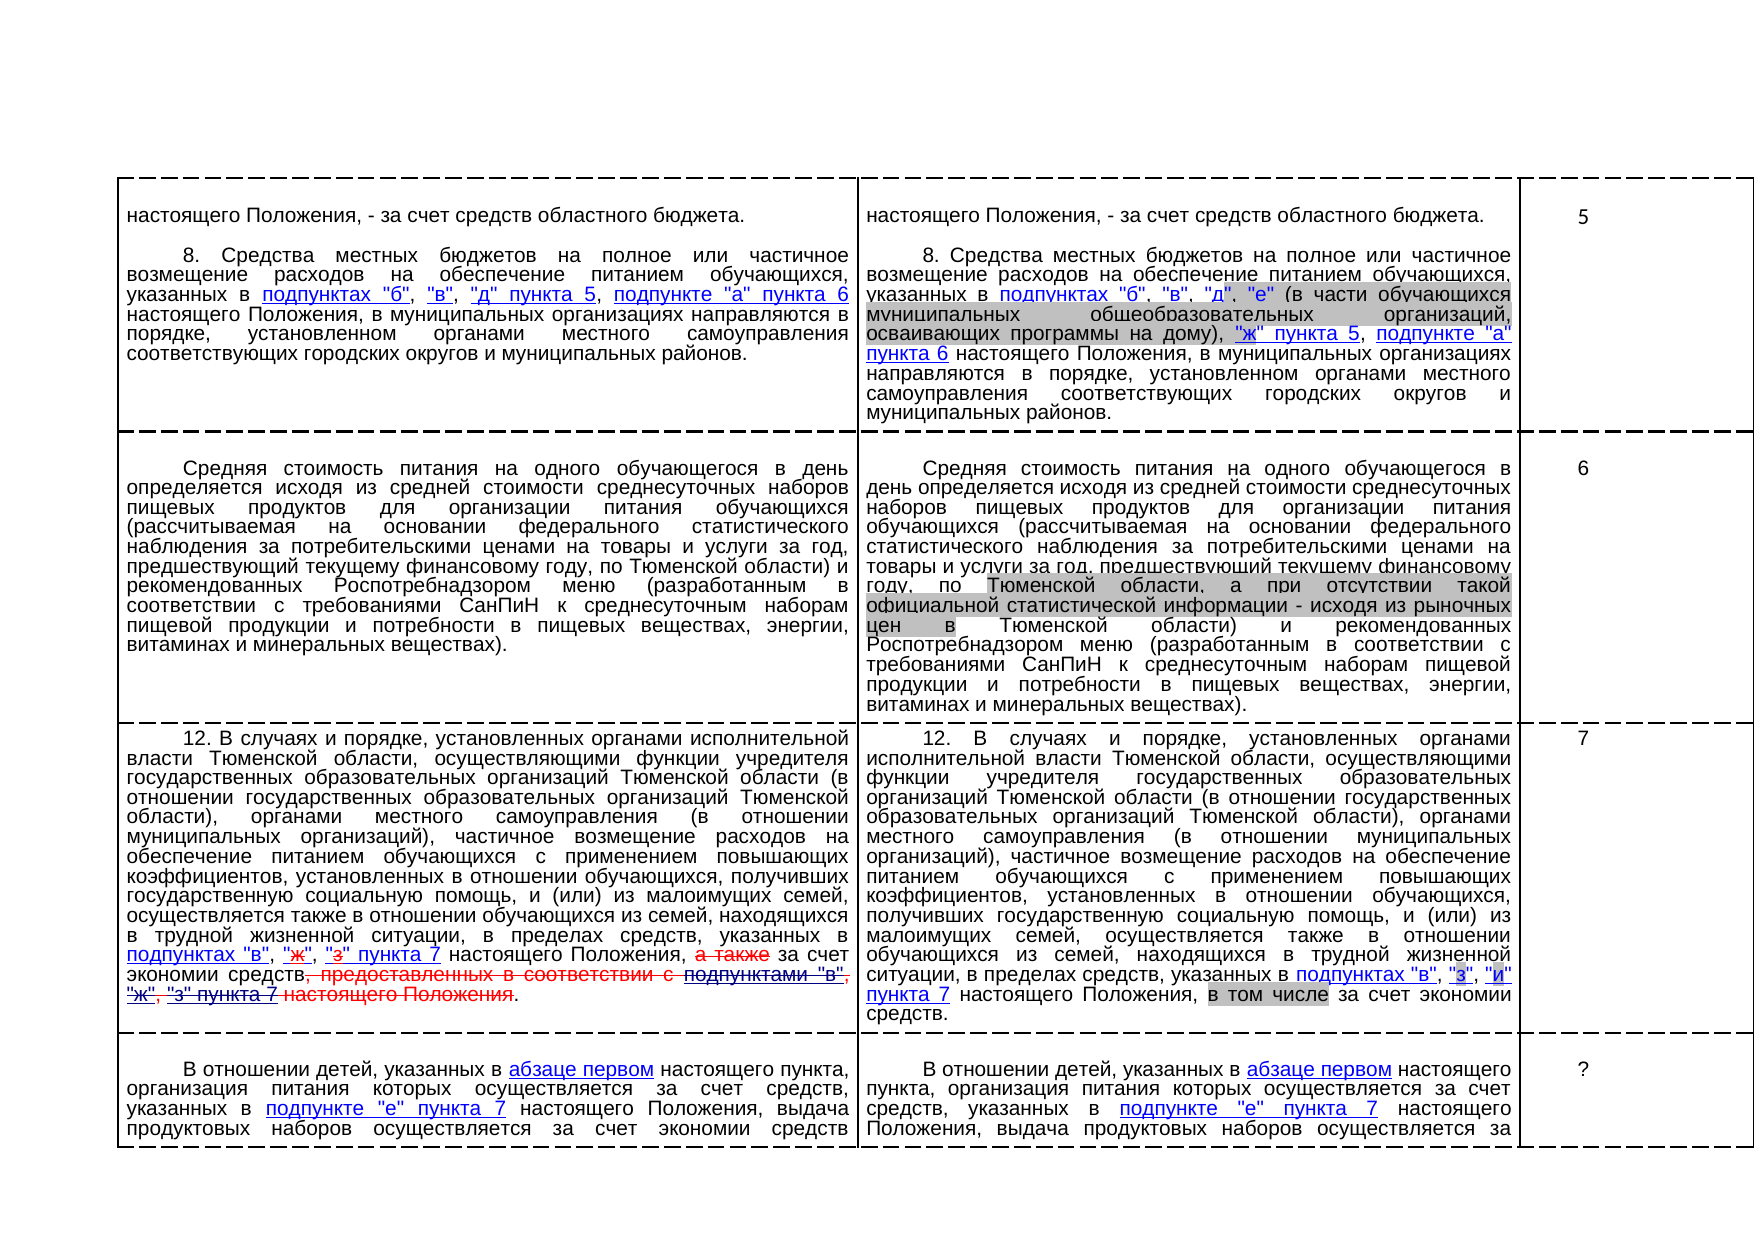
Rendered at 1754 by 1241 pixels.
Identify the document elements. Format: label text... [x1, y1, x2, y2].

table_cell ? [1521, 1032, 1753, 1146]
table_cell 5 [1521, 177, 1753, 430]
table_cell настоящего Положения, - за счет средств областного бюджета. 8. Средства местных бюджетов на полное или частичное возмещение расходов на обеспечение питанием обучающихся, указанных в подпунктах "б", "в", "д" пункта 5, подпункте "а" пункта 6 настоящего Положения, в муниципальных организациях направляются в порядке, установленном органами местного самоуправления соответствующих городских округов и муниципальных районов. [119, 177, 857, 430]
table_cell настоящего Положения, - за счет средств областного бюджета. 8. Средства местных бюджетов на полное или частичное возмещение расходов на обеспечение питанием обучающихся, указанных в подпунктах "б", "в", "д", "е" (в части обучающихся муниципальных общеобразовательных организаций, осваивающих программы на дому), "ж" пункта 5, подпункте "а" пункта 6 настоящего Положения, в муниципальных организациях направляются в порядке, установленном органами местного самоуправления соответствующих городских округов и муниципальных районов. [859, 177, 1519, 430]
table_cell Средняя стоимость питания на одного обучающегося в день определяется исходя из средней стоимости среднесуточных наборов пищевых продуктов для организации питания обучающихся (рассчитываемая на основании федерального статистического наблюдения за потребительскими ценами на товары и услуги за год, предшествующий текущему финансовому году, по Тюменской области, а при отсутствии такой официальной статистической информации - исходя из рыночных цен в Тюменской области) и рекомендованных Роспотребнадзором меню (разработанным в соответствии с требованиями СанПиН к среднесуточным наборам пищевой продукции и потребности в пищевых веществах, энергии, витаминах и минеральных веществах). [859, 430, 1519, 722]
table_cell 7 [1521, 722, 1753, 1032]
table_cell 6 [1521, 430, 1753, 722]
table_cell 12. В случаях и порядке, установленных органами исполнительной власти Тюменской области, осуществляющими функции учредителя государственных образовательных организаций Тюменской области (в отношении государственных образовательных организаций Тюменской области), органами местного самоуправления (в отношении муниципальных организаций), частичное возмещение расходов на обеспечение питанием обучающихся с применением повышающих коэффициентов, установленных в отношении обучающихся, получивших государственную социальную помощь, и (или) из малоимущих семей, осуществляется также в отношении обучающихся из семей, находящихся в трудной жизненной ситуации, в пределах средств, указанных в подпунктах "в", "ж", "з" пункта 7 настоящего Положения, а также за счет экономии средств, предоставленных в соответствии с подпунктами "в", "ж", "з" пункта 7 настоящего Положения. [119, 722, 857, 1032]
table_cell В отношении детей, указанных в абзаце первом настоящего пункта, организация питания которых осуществляется за счет средств, указанных в подпункте "е" пункта 7 настоящего Положения, выдача продуктовых наборов осуществляется за счет экономии средств [119, 1032, 857, 1146]
table_cell 12. В случаях и порядке, установленных органами исполнительной власти Тюменской области, осуществляющими функции учредителя государственных образовательных организаций Тюменской области (в отношении государственных образовательных организаций Тюменской области), органами местного самоуправления (в отношении муниципальных организаций), частичное возмещение расходов на обеспечение питанием обучающихся с применением повышающих коэффициентов, установленных в отношении обучающихся, получивших государственную социальную помощь, и (или) из малоимущих семей, осуществляется также в отношении обучающихся из семей, находящихся в трудной жизненной ситуации, в пределах средств, указанных в подпунктах "в", "з", "и" пункта 7 настоящего Положения, в том числе за счет экономии средств. [859, 722, 1519, 1032]
table_cell В отношении детей, указанных в абзаце первом настоящего пункта, организация питания которых осуществляется за счет средств, указанных в подпункте "е" пункта 7 настоящего Положения, выдача продуктовых наборов осуществляется за [859, 1032, 1519, 1146]
table_cell Средняя стоимость питания на одного обучающегося в день определяется исходя из средней стоимости среднесуточных наборов пищевых продуктов для организации питания обучающихся (рассчитываемая на основании федерального статистического наблюдения за потребительскими ценами на товары и услуги за год, предшествующий текущему финансовому году, по Тюменской области) и рекомендованных Роспотребнадзором меню (разработанным в соответствии с требованиями СанПиН к среднесуточным наборам пищевой продукции и потребности в пищевых веществах, энергии, витаминах и минеральных веществах). [119, 430, 857, 722]
